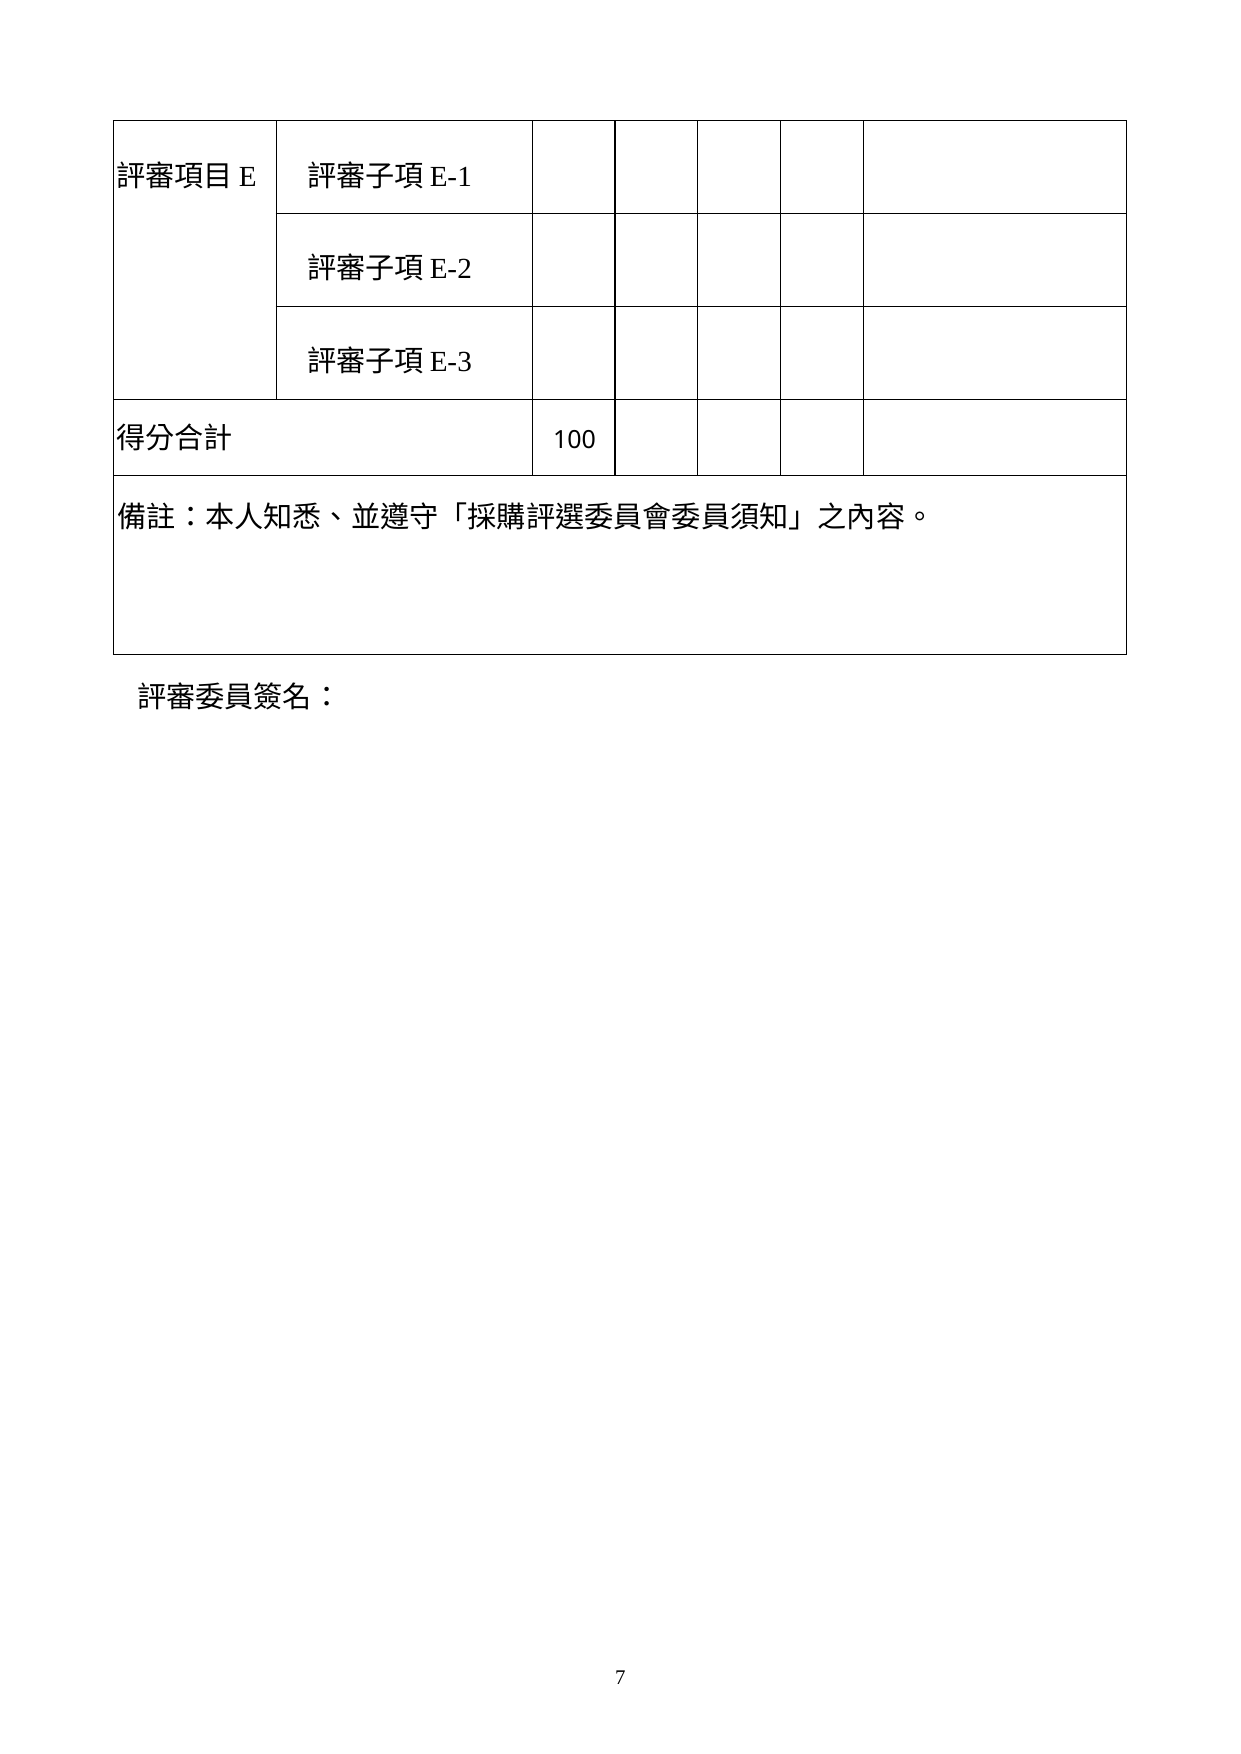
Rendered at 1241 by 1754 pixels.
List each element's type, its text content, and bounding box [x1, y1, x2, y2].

table_cell 得分合計 [114, 400, 532, 474]
table_cell [864, 400, 1126, 474]
table_cell 評審子項E-3 [277, 307, 532, 398]
text 評審委員簽名： [137, 655, 1122, 734]
table_cell [698, 400, 780, 474]
table_cell [781, 400, 863, 474]
table_cell 備註：本人知悉、並遵守「採購評選委員會委員須知」之內容。 [114, 476, 1126, 654]
table_cell [698, 214, 780, 306]
table_cell [781, 307, 863, 398]
table_cell 評審子項E-1 [277, 121, 532, 213]
table_cell 評審項目E [114, 121, 276, 398]
table_cell [616, 400, 697, 474]
table_cell [781, 121, 863, 213]
table_cell [864, 214, 1126, 306]
table_cell 評審子項E-2 [277, 214, 532, 306]
table_cell [698, 121, 780, 213]
table_cell 100 [533, 400, 614, 474]
table_cell [616, 121, 697, 213]
table_cell [698, 307, 780, 398]
table_cell [533, 307, 614, 398]
table_cell [781, 214, 863, 306]
table_cell [864, 121, 1126, 213]
table_cell [533, 214, 614, 306]
table_cell [864, 307, 1126, 398]
table_cell [616, 307, 697, 398]
table_cell [616, 214, 697, 306]
table_cell [533, 121, 614, 213]
